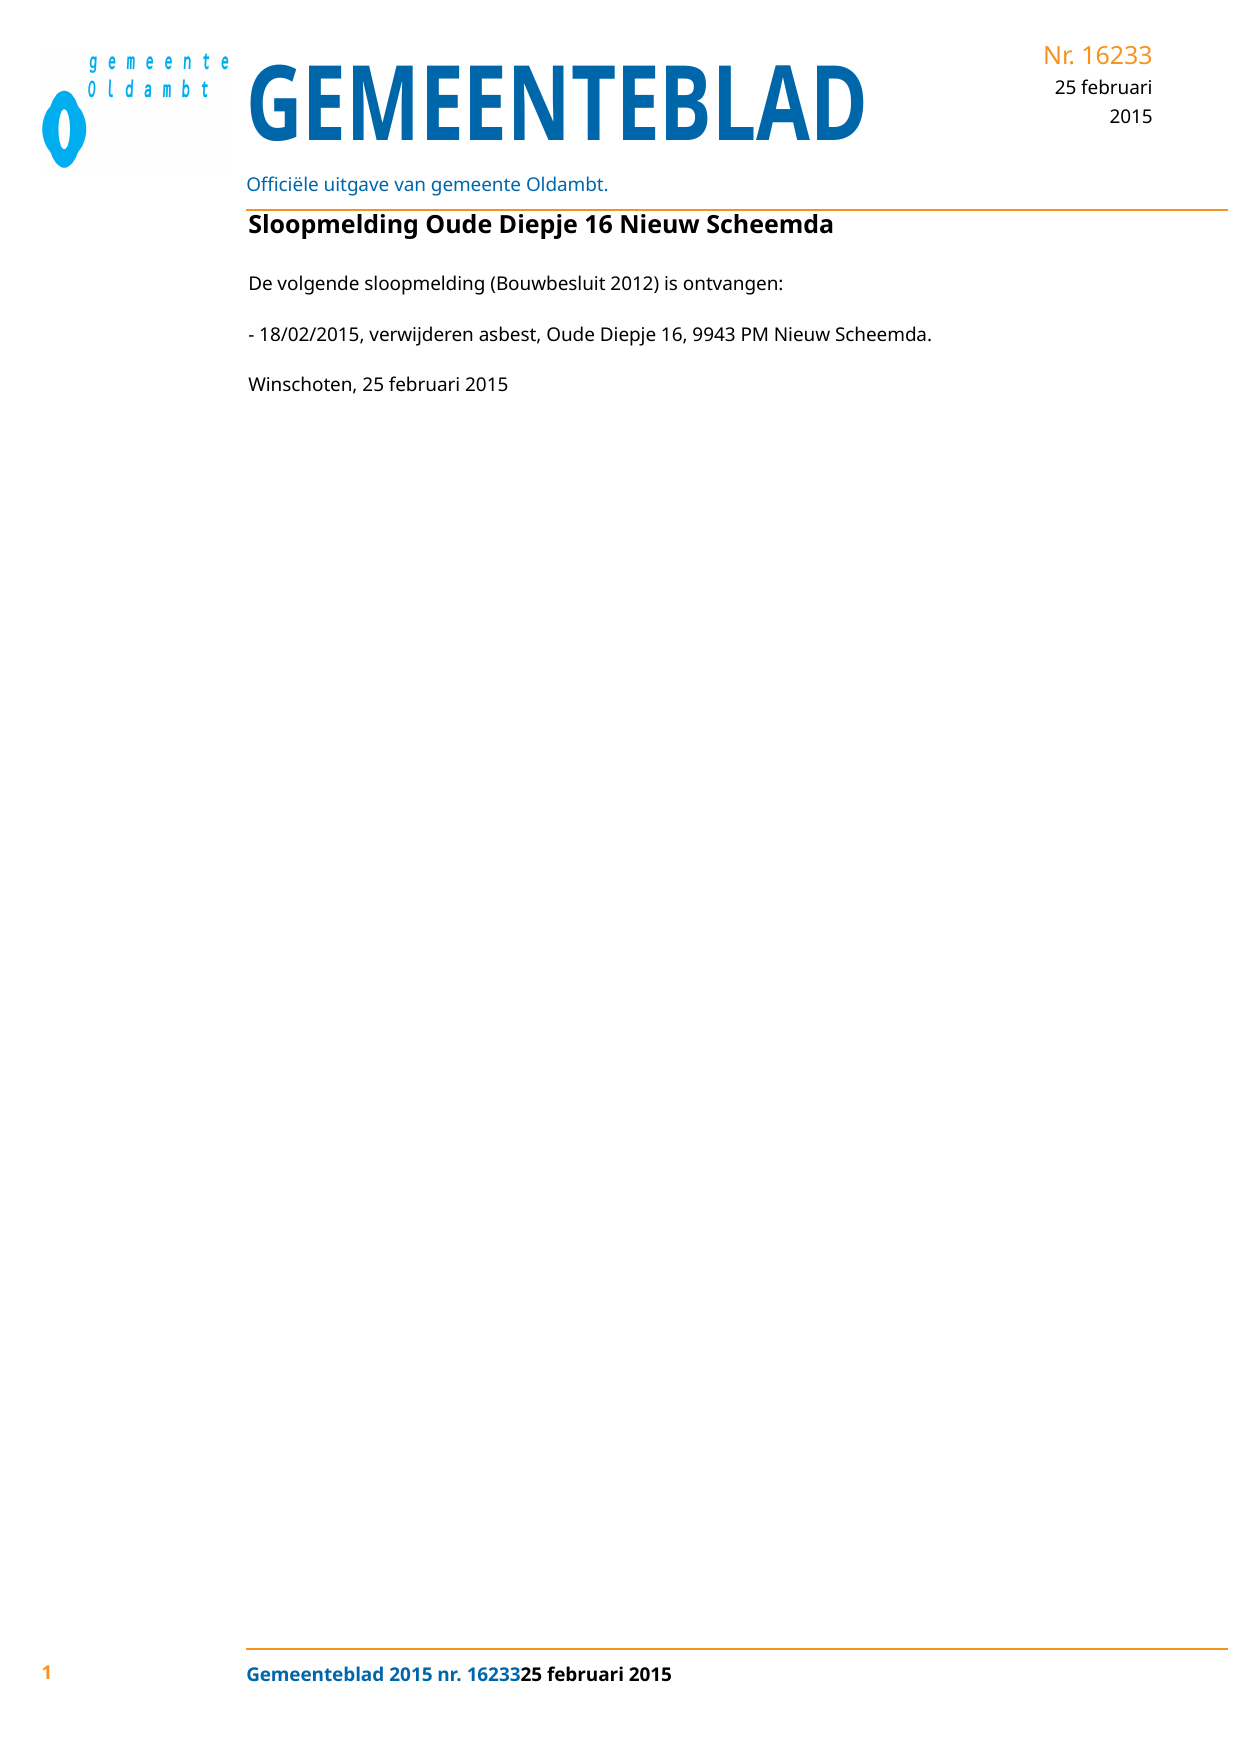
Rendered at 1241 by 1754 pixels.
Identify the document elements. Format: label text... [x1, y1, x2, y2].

picture [41, 47, 231, 172]
text Winschoten, 25 februari 2015 [248, 371, 1152, 397]
text Sloopmelding Oude Diepje 16 Nieuw Scheemda [248, 211, 1152, 241]
text De volgende sloopmelding (Bouwbesluit 2012) is ontvangen: [248, 270, 1152, 296]
text - 18/02/2015, verwijderen asbest, Oude Diepje 16, 9943 PM Nieuw Scheemda. [248, 321, 1152, 346]
